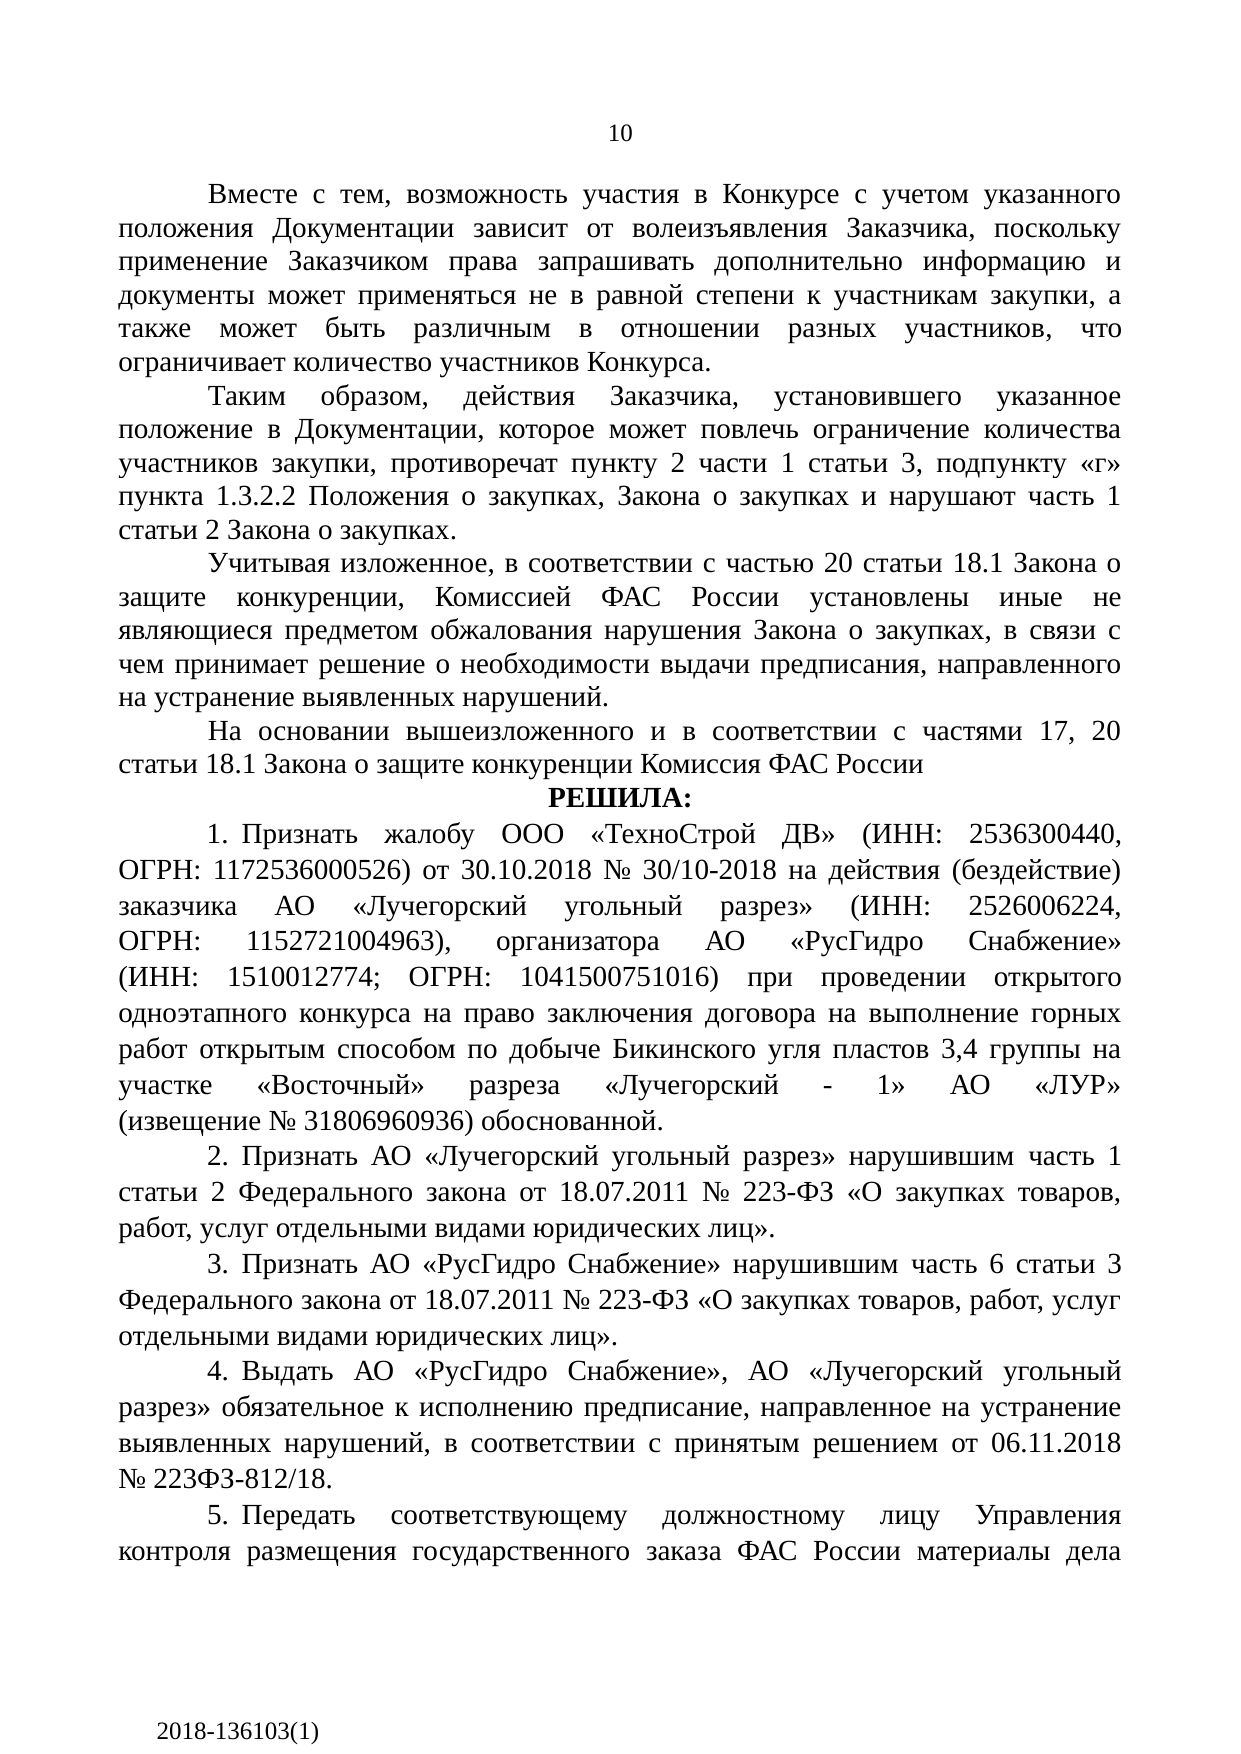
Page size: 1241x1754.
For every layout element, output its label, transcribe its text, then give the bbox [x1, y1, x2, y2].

text На основании вышеизложенного и в соответствии с частями 17, 20 статьи 18.1 Закона о защите конкуренции Комиссия ФАС России [118, 713, 1122, 780]
text Учитывая изложенное, в соответствии с частью 20 статьи 18.1 Закона о защите конкуренции, Комиссией ФАС России установлены иные не являющиеся предметом обжалования нарушения Закона о закупках, в связи с чем принимает решение о необходимости выдачи предписания, направленного на устранение выявленных нарушений. [118, 545, 1122, 713]
text Вместе с тем, возможность участия в Конкурсе с учетом указанного положения Документации зависит от волеизъявления Заказчика, поскольку применение Заказчиком права запрашивать дополнительно информацию и документы может применяться не в равной степени к участникам закупки, а также может быть различным в отношении разных участников, что ограничивает количество участников Конкурса. [118, 176, 1122, 378]
text Таким образом, действия Заказчика, установившего указанное положение в Документации, которое может повлечь ограничение количества участников закупки, противоречат пункту 2 части 1 статьи 3, подпункту «г» пункта 1.3.2.2 Положения о закупках, Закона о закупках и нарушают часть 1 статьи 2 Закона о закупках. [118, 378, 1122, 545]
list Выдать АО «РусГидро Снабжение», АО «Лучегорский угольный разрез» обязательное к исполнению предписание, направленное на устранение выявленных нарушений, в соответствии с принятым решением от 06.11.2018 № 223ФЗ-812/18. [118, 1353, 1122, 1494]
list Признать АО «РусГидро Снабжение» нарушившим часть 6 статьи 3 Федерального закона от 18.07.2011 № 223-ФЗ «О закупках товаров, работ, услуг отдельными видами юридических лиц». [118, 1246, 1122, 1351]
list Признать АО «Лучегорский угольный разрез» нарушившим часть 1 статьи 2 Федерального закона от 18.07.2011 № 223-ФЗ «О закупках товаров, работ, услуг отдельными видами юридических лиц». [118, 1138, 1122, 1244]
list Передать соответствующему должностному лицу Управления контроля размещения государственного заказа ФАС России материалы дела [118, 1497, 1122, 1566]
list Признать жалобу ООО «ТехноСтрой ДВ» (ИНН: 2536300440, ОГРН: 1172536000526) от 30.10.2018 № 30/10-2018 на действия (бездействие) заказчика АО «Лучегорский угольный разрез» (ИНН: 2526006224, ОГРН: 1152721004963), организатора АО «РусГидро Снабжение» (ИНН: 1510012774; ОГРН: 1041500751016) при проведении открытого одноэтапного конкурса на право заключения договора на выполнение горных работ открытым способом по добыче Бикинского угля пластов 3,4 группы на участке «Восточный» разреза «Лучегорский - 1» АО «ЛУР» (извещение № 31806960936) обоснованной. [118, 816, 1122, 1136]
text РЕШИЛА: [118, 780, 1122, 814]
